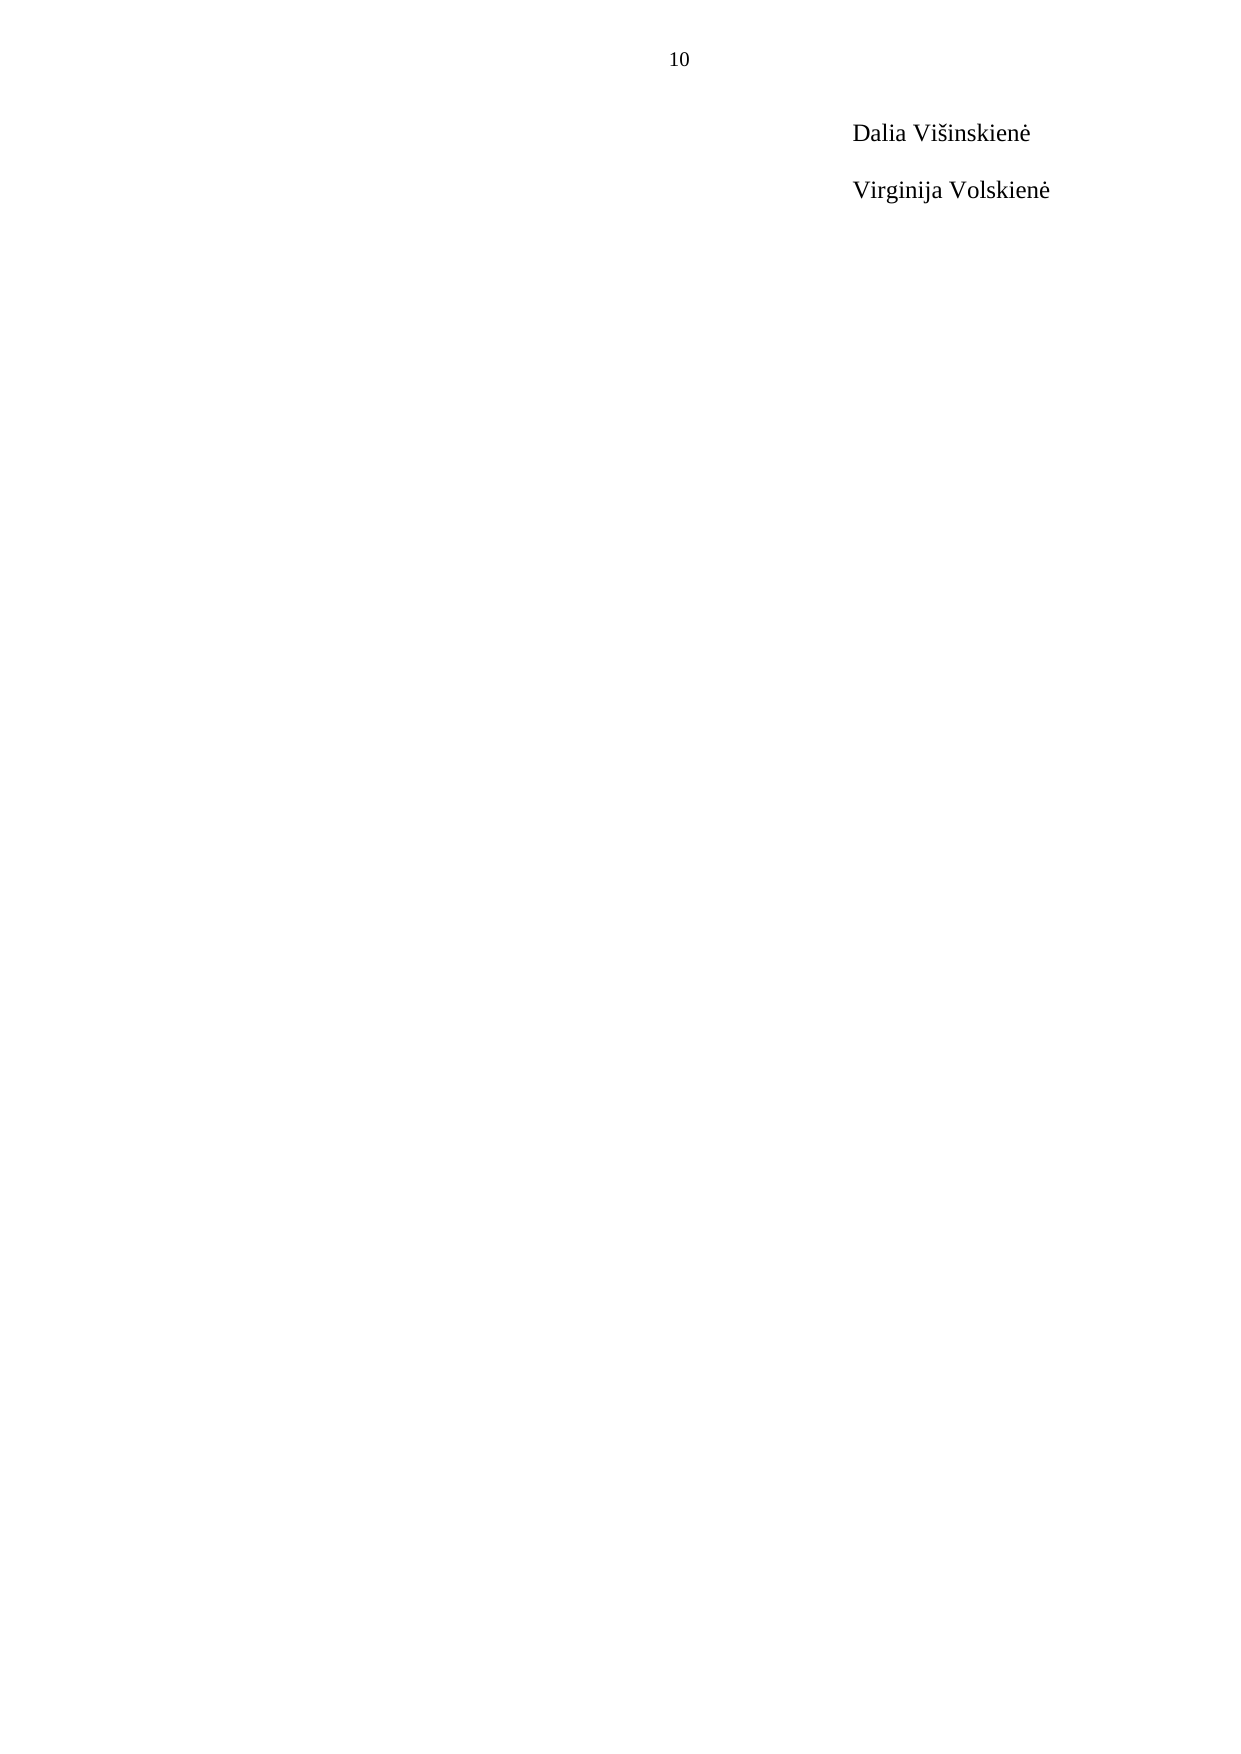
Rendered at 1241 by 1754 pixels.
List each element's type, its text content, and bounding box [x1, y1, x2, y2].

text Dalia Višinskienė [177, 118, 1181, 147]
text Virginija Volskienė [177, 176, 1181, 204]
